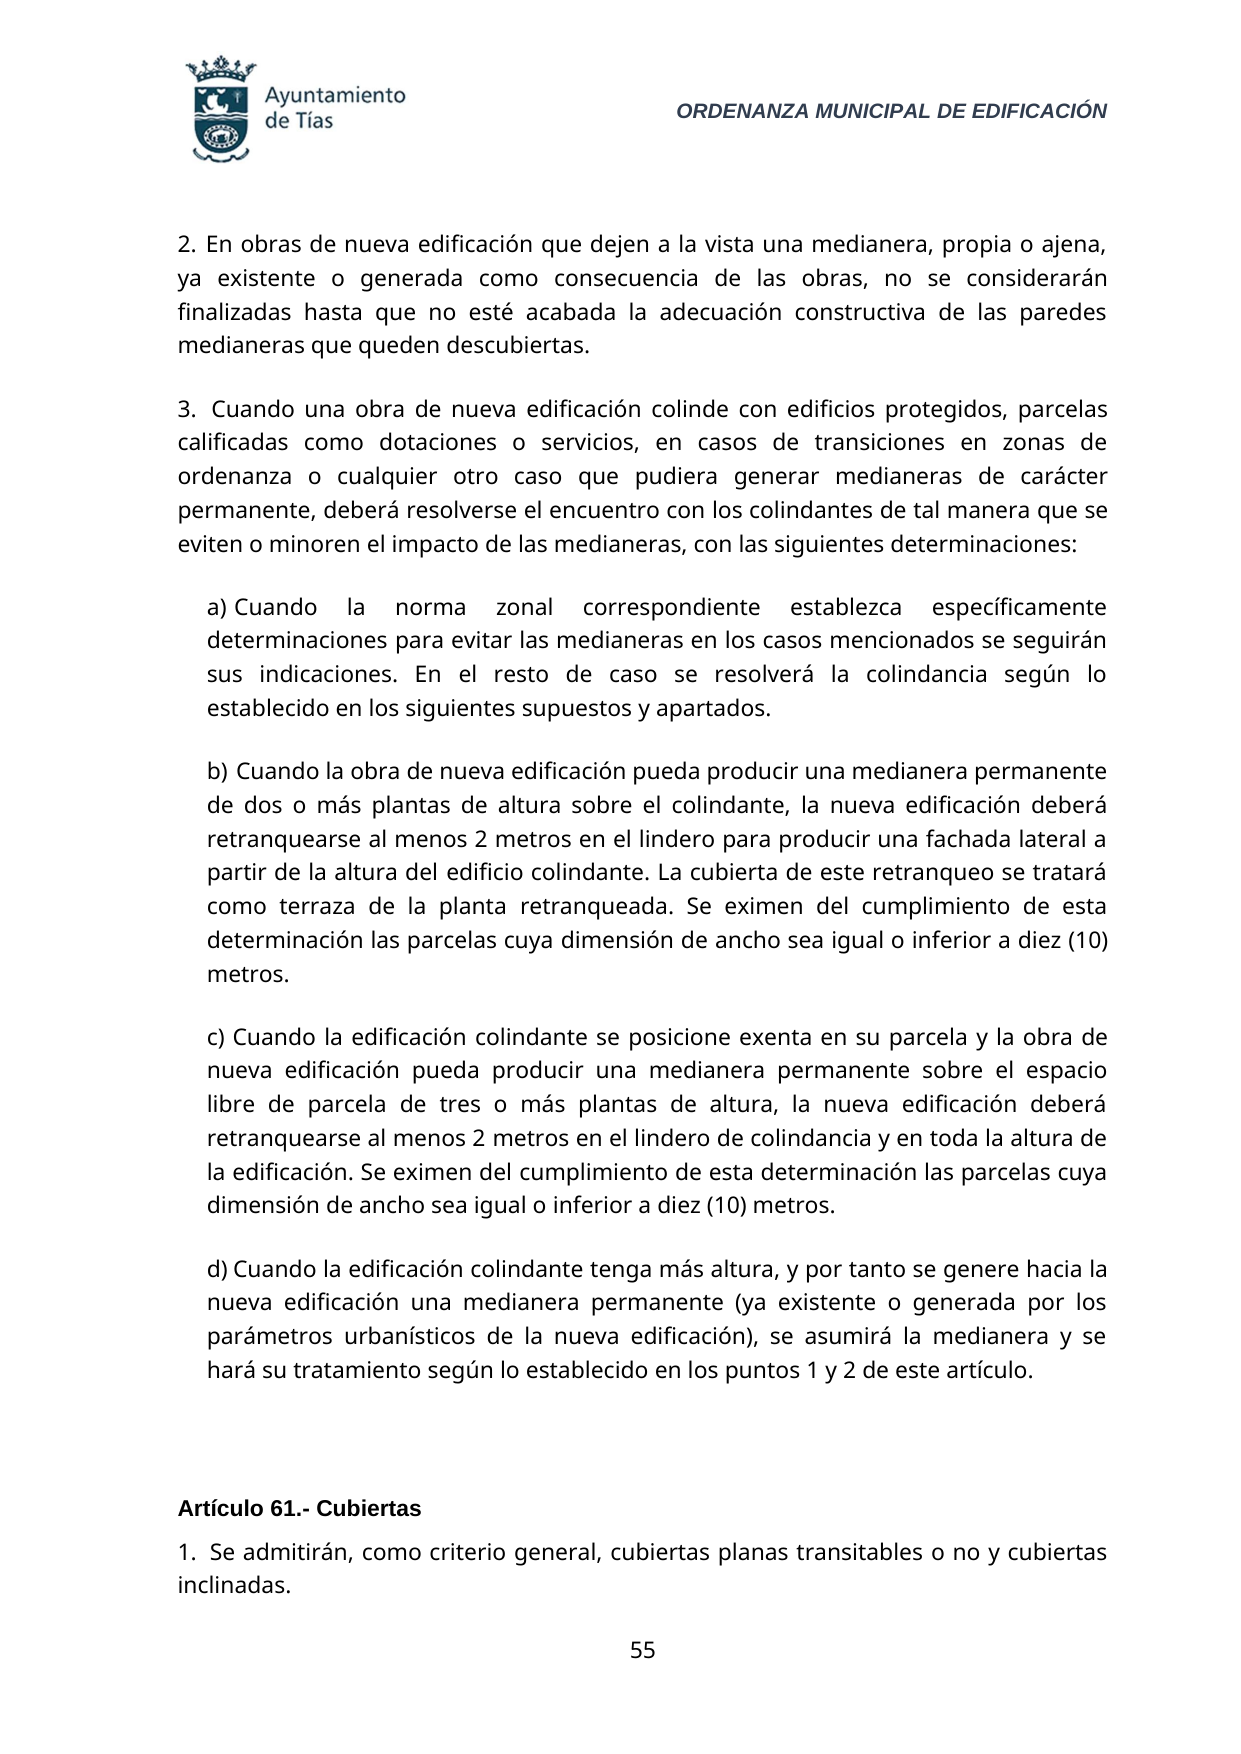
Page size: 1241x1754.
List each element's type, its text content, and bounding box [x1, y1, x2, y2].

list En obras de nueva edificación que dejen a la vista una medianera, propia o ajena, ya existente o generada como consecuencia de las obras, no se considerarán finalizadas hasta que no esté acabada la adecuación constructiva de las paredes medianeras que queden descubiertas. [177, 228, 1108, 361]
list Cuando la obra de nueva edificación pueda producir una medianera permanente de dos o más plantas de altura sobre el colindante, la nueva edificación deberá retranquearse al menos 2 metros en el lindero para producir una fachada lateral a partir de la altura del edificio colindante. La cubierta de este retranqueo se tratará como terraza de la planta retranqueada. Se eximen del cumplimiento de esta determinación las parcelas cuya dimensión de ancho sea igual o inferior a diez (10) metros. [207, 755, 1108, 989]
list Cuando la norma zonal correspondiente establezca específicamente determinaciones para evitar las medianeras en los casos mencionados se seguirán sus indicaciones. En el resto de caso se resolverá la colindancia según lo establecido en los siguientes supuestos y apartados. [207, 591, 1108, 723]
picture [184, 51, 409, 164]
list Cuando la edificación colindante tenga más altura, y por tanto se genere hacia la nueva edificación una medianera permanente (ya existente o generada por los parámetros urbanísticos de la nueva edificación), se asumirá la medianera y se hará su tratamiento según lo establecido en los puntos 1 y 2 de este artículo. [207, 1252, 1108, 1385]
subtitle Artículo 61.- Cubiertas [177, 1495, 1121, 1521]
list Cuando una obra de nueva edificación colinde con edificios protegidos, parcelas calificadas como dotaciones o servicios, en casos de transiciones en zonas de ordenanza o cualquier otro caso que pudiera generar medianeras de carácter permanente, deberá resolverse el encuentro con los colindantes de tal manera que se eviten o minoren el impacto de las medianeras, con las siguientes determinaciones: [177, 392, 1108, 559]
list Cuando la edificación colindante se posicione exenta en su parcela y la obra de nueva edificación pueda producir una medianera permanente sobre el espacio libre de parcela de tres o más plantas de altura, la nueva edificación deberá retranquearse al menos 2 metros en el lindero de colindancia y en toda la altura de la edificación. Se eximen del cumplimiento de esta determinación las parcelas cuya dimensión de ancho sea igual o inferior a diez (10) metros. [207, 1021, 1108, 1221]
list Se admitirán, como criterio general, cubiertas planas transitables o no y cubiertas inclinadas. [177, 1536, 1108, 1600]
